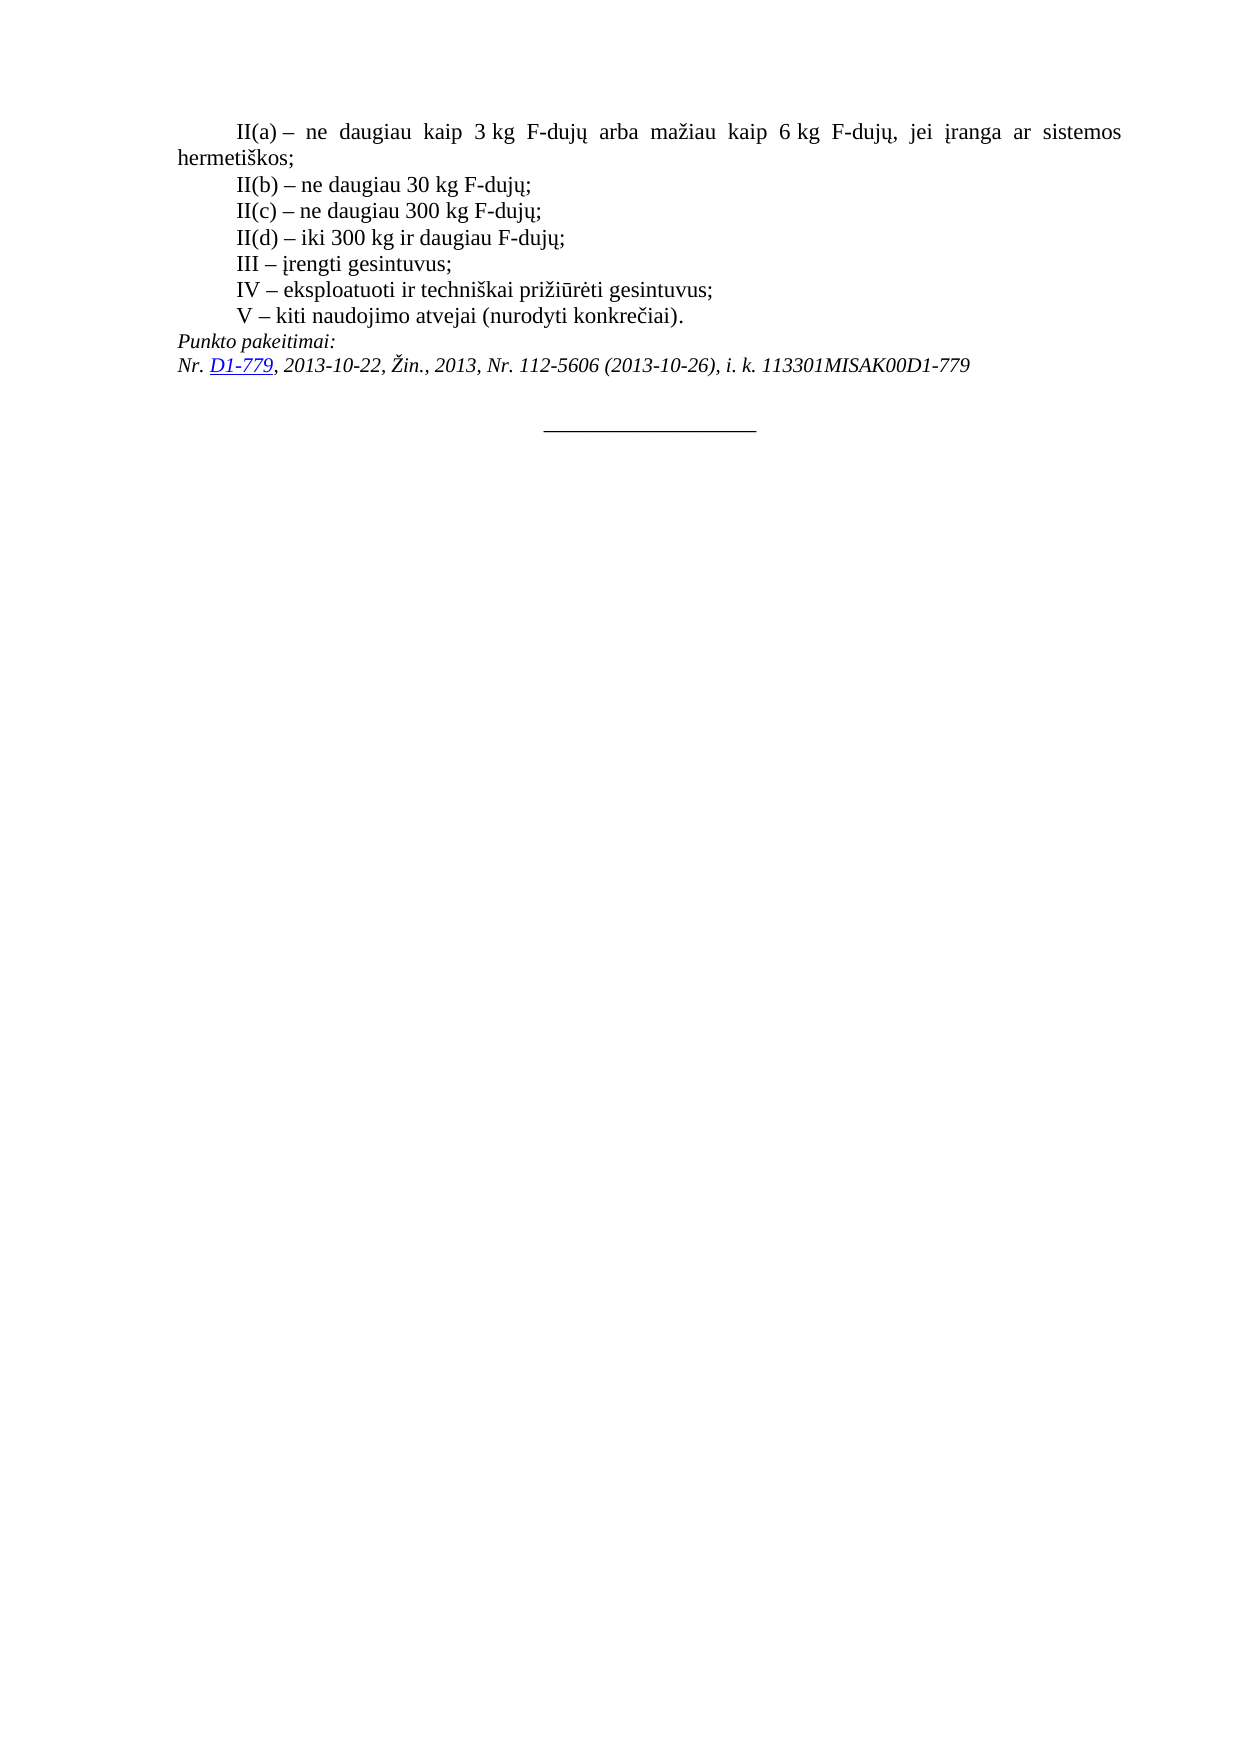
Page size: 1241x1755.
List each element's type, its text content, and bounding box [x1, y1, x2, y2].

text III – įrengti gesintuvus; [177, 250, 1122, 276]
text II(d) – iki 300 kg ir daugiau F-dujų; [177, 223, 1122, 250]
text II(c) – ne daugiau 300 kg F-dujų; [177, 197, 1122, 223]
text Nr. D1-779, 2013-10-22, Žin., 2013, Nr. 112-5606 (2013-10-26), i. k. 113301MISAK00D1-779 [177, 353, 1122, 377]
text Punkto pakeitimai: [177, 329, 1122, 353]
text II(a) – ne daugiau kaip 3 kg F-dujų arba mažiau kaip 6 kg F-dujų, jei įranga ar sistemos hermetiškos; [177, 118, 1122, 171]
text IV – eksploatuoti ir techniškai prižiūrėti gesintuvus; [177, 276, 1122, 303]
text II(b) – ne daugiau 30 kg F-dujų; [177, 171, 1122, 197]
text V – kiti naudojimo atvejai (nurodyti konkrečiai). [177, 303, 1122, 329]
text _________________ [177, 406, 1122, 434]
